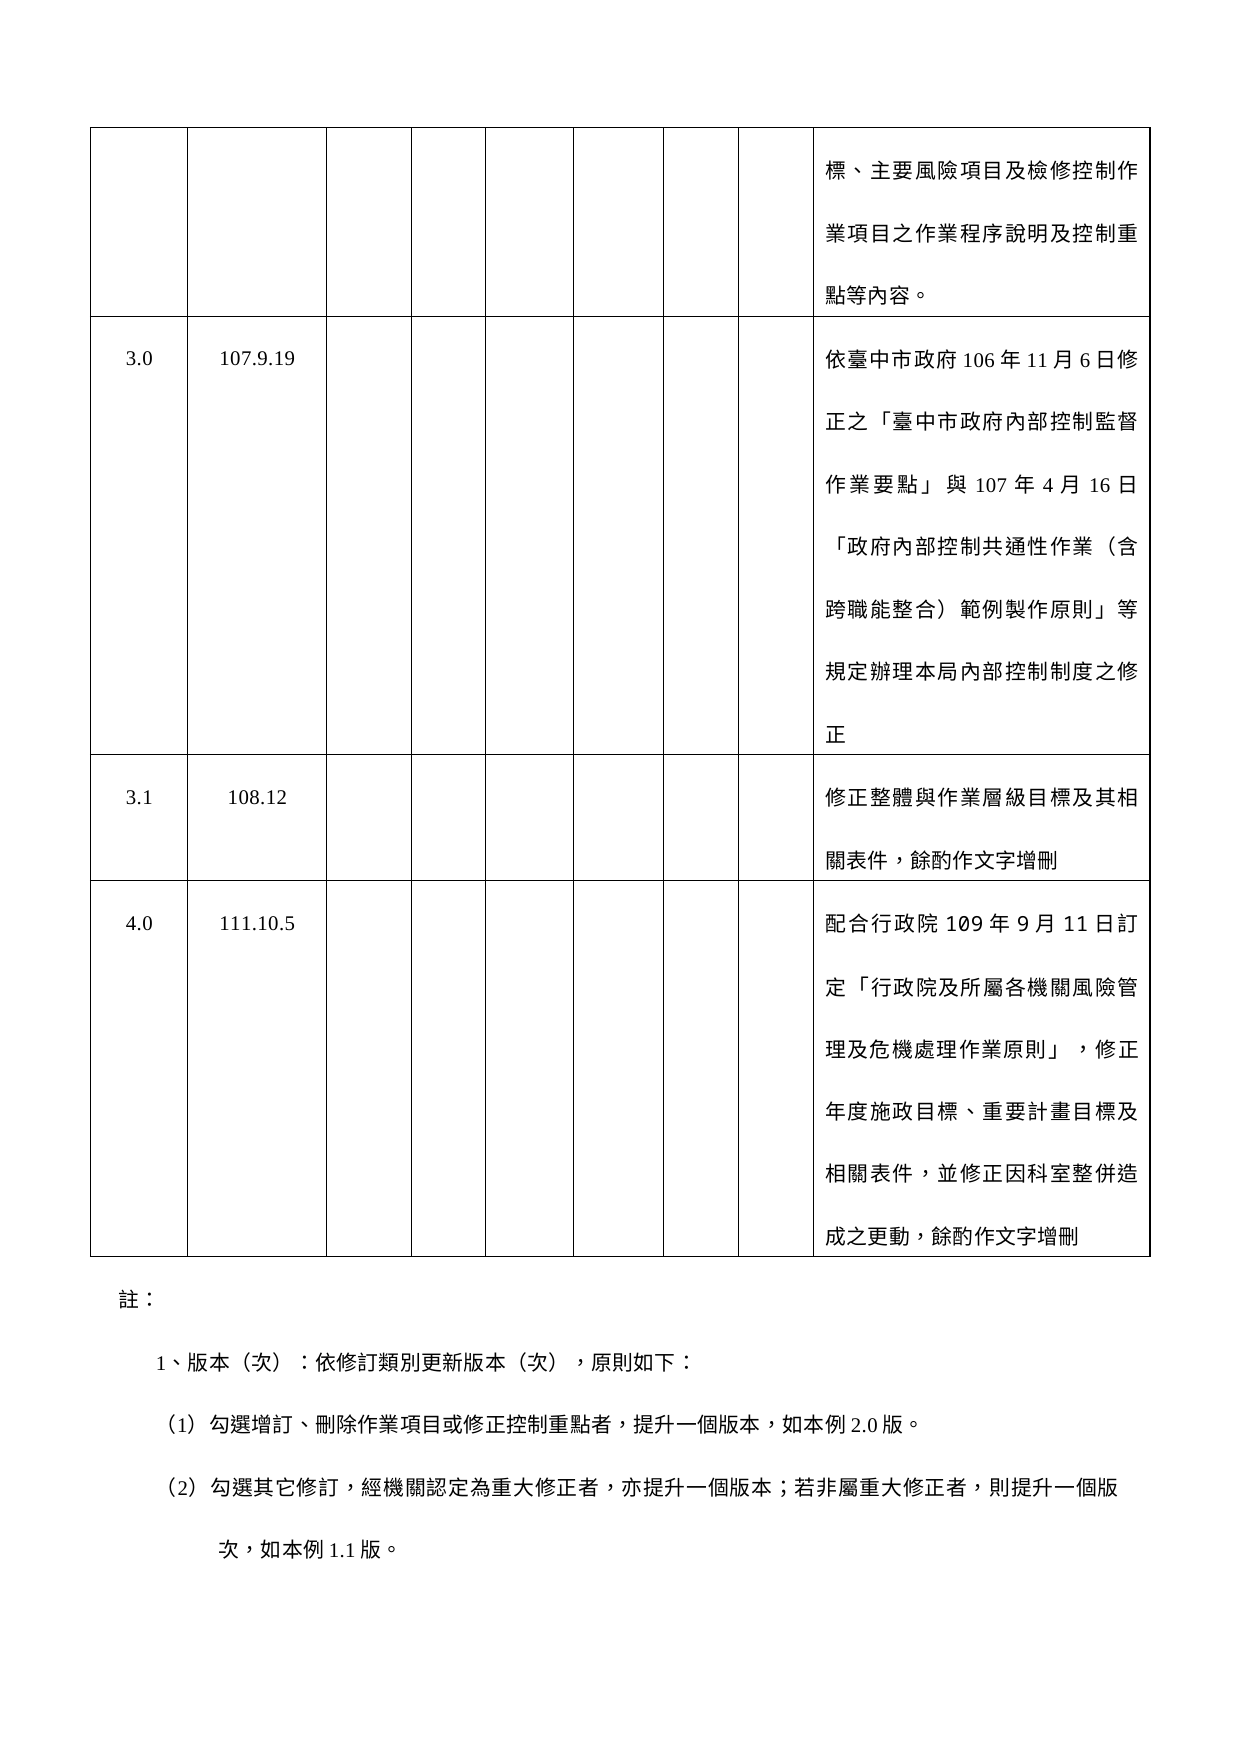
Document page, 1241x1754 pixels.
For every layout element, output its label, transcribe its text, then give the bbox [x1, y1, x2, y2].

table_cell [412, 128, 485, 316]
table_cell 3.1 [91, 755, 187, 880]
table_cell [188, 128, 326, 316]
table_cell 修正整體與作業層級目標及其相關表件，餘酌作文字增刪 [814, 755, 1149, 880]
table_cell 配合行政院109年9月11日訂定「行政院及所屬各機關風險管理及危機處理作業原則」，修正年度施政目標、重要計畫目標及相關表件，並修正因科室整併造成之更動，餘酌作文字增刪 [814, 881, 1149, 1256]
text 註： [118, 1257, 1122, 1320]
table_cell [574, 755, 663, 880]
table_cell [664, 755, 738, 880]
text （2）勾選其它修訂，經機關認定為重大修正者，亦提升一個版本；若非屬重大修正者，則提升一個版次，如本例1.1版。 [156, 1445, 1122, 1570]
table_cell [327, 128, 411, 316]
table_cell [91, 128, 187, 316]
table_cell [486, 881, 573, 1256]
table_cell [327, 317, 411, 754]
table_cell [739, 317, 813, 754]
table_cell [486, 128, 573, 316]
text 1、版本（次）：依修訂類別更新版本（次），原則如下： [118, 1320, 1122, 1382]
table_cell 107.9.19 [188, 317, 326, 754]
table_cell 108.12 [188, 755, 326, 880]
table_cell 111.10.5 [188, 881, 326, 1256]
table_cell [486, 755, 573, 880]
table_cell [739, 755, 813, 880]
table_cell [327, 881, 411, 1256]
table_cell [327, 755, 411, 880]
table_cell [412, 317, 485, 754]
table_cell [739, 128, 813, 316]
table_cell [412, 755, 485, 880]
table_cell [574, 881, 663, 1256]
table_cell 3.0 [91, 317, 187, 754]
table_cell 標、主要風險項目及檢修控制作業項目之作業程序說明及控制重點等內容。 [814, 128, 1149, 316]
table_cell [412, 881, 485, 1256]
table_cell [664, 881, 738, 1256]
table_cell 依臺中市政府106年11月6日修正之「臺中市政府內部控制監督作業要點」與107年4月16日「政府內部控制共通性作業（含跨職能整合）範例製作原則」等規定辦理本局內部控制制度之修正 [814, 317, 1149, 754]
table_cell [664, 317, 738, 754]
table_cell [486, 317, 573, 754]
table_cell [574, 128, 663, 316]
table_cell [664, 128, 738, 316]
table_cell [574, 317, 663, 754]
text （1）勾選增訂、刪除作業項目或修正控制重點者，提升一個版本，如本例2.0版。 [118, 1382, 1122, 1445]
table_cell [739, 881, 813, 1256]
table_cell 4.0 [91, 881, 187, 1256]
